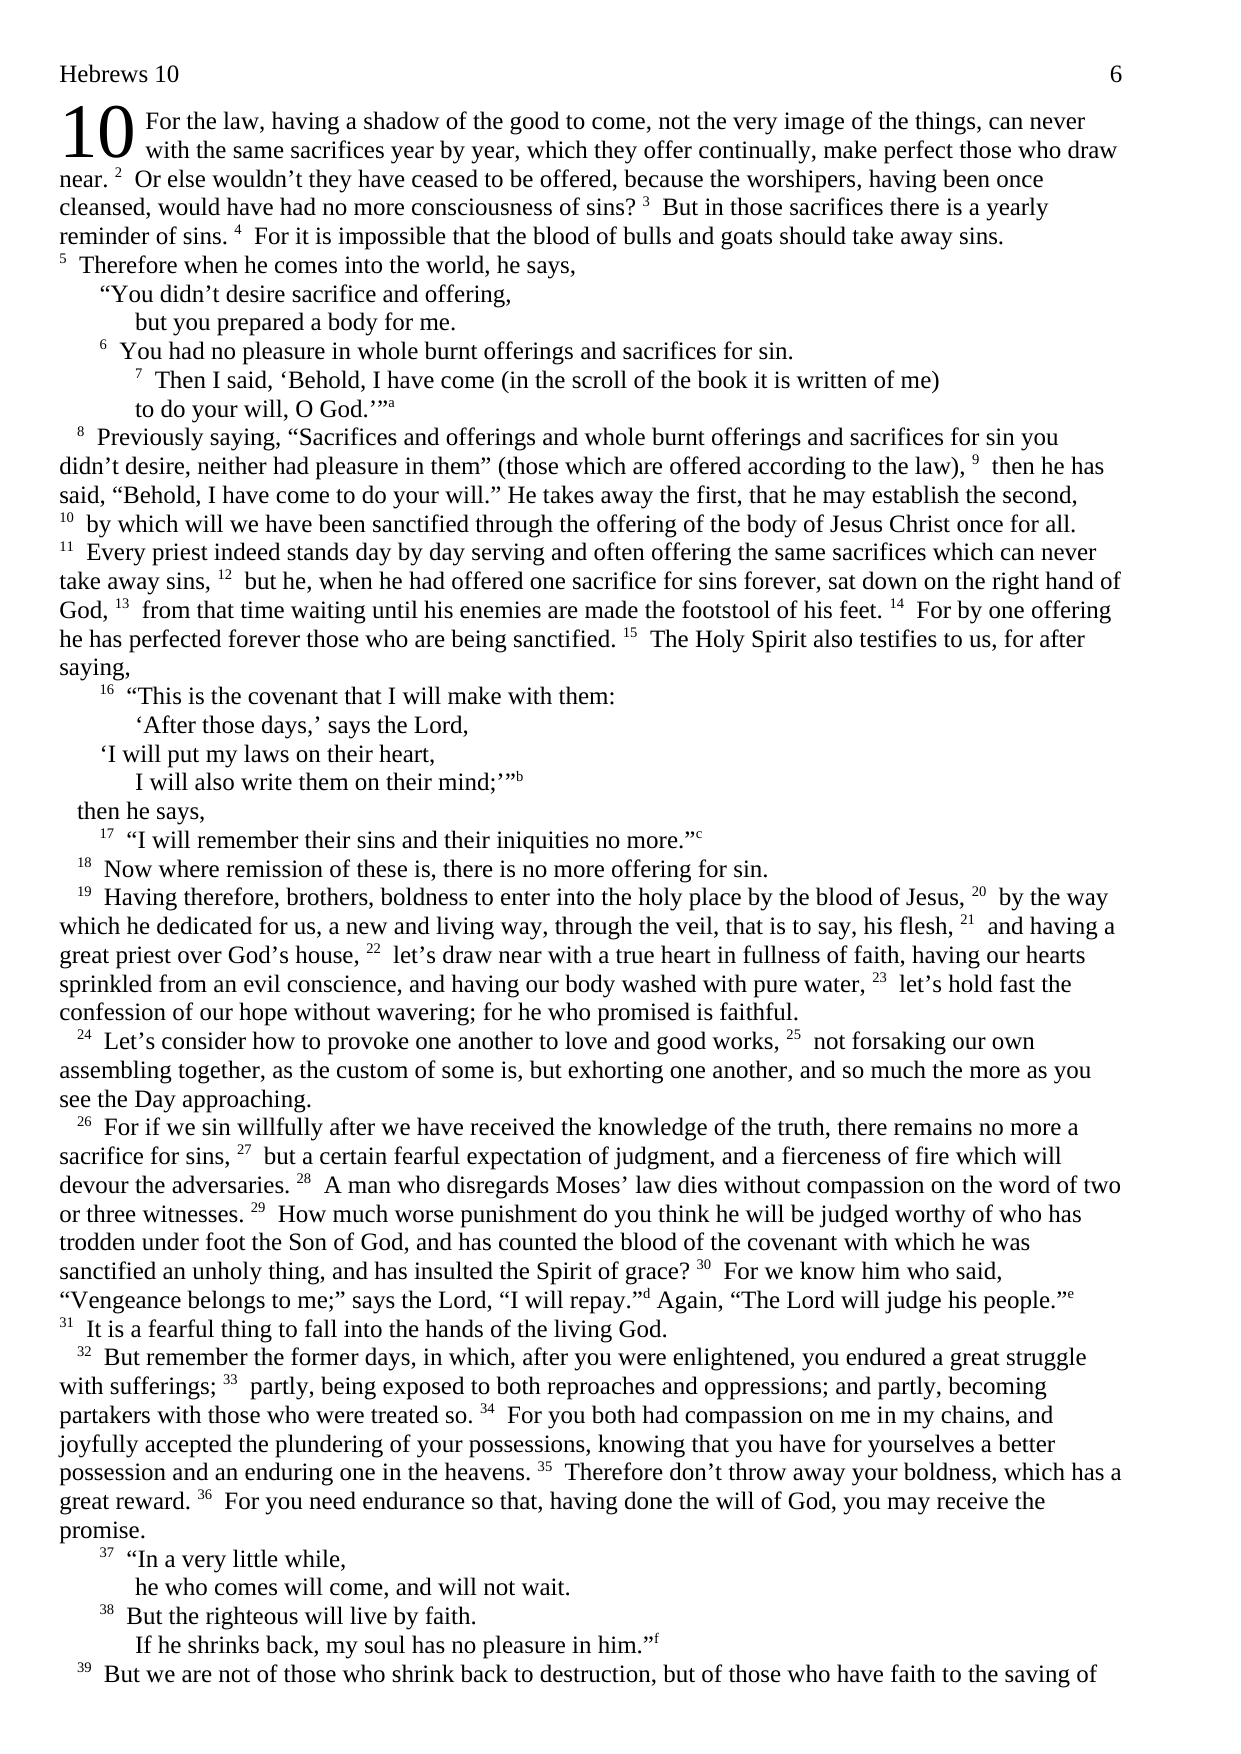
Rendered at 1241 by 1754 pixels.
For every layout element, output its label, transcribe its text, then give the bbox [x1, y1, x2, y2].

text 24 Let’s consider how to provoke one another to love and good works, 25 not forsaking our own assembling together, as the custom of some is, but exhorting one another, and so much the more as you see the Day approaching. [59, 1026, 1122, 1112]
text ‘I will put my laws on their heart, [99, 739, 1122, 767]
text 17 “I will remember their sins and their iniquities no more.”c [99, 825, 1122, 854]
text but you prepared a body for me. [135, 307, 1122, 336]
text then he says, [59, 796, 1122, 825]
text to do your will, O God.’”a [135, 394, 1122, 422]
text I will also write them on their mind;’”b [135, 767, 1122, 796]
text 38 But the righteous will live by faith. [99, 1601, 1122, 1630]
text 8 Previously saying, “Sacrifices and offerings and whole burnt offerings and sacrifices for sin you didn’t desire, neither had pleasure in them” (those which are offered according to the law), 9 then he has said, “Behold, I have come to do your will.” He takes away the first, that he may establish the second, 10 by which will we have been sanctified through the offering of the body of Jesus Christ once for all. 11 Every priest indeed stands day by day serving and often offering the same sacrifices which can never take away sins, 12 but he, when he had offered one sacrifice for sins forever, sat down on the right hand of God, 13 from that time waiting until his enemies are made the footstool of his feet. 14 For by one offering he has perfected forever those who are being sanctified. 15 The Holy Spirit also testifies to us, for after saying, [59, 422, 1122, 681]
text 7 Then I said, ‘Behold, I have come (in the scroll of the book it is written of me) [135, 365, 1122, 394]
text 37 “In a very little while, [99, 1544, 1122, 1572]
text 18 Now where remission of these is, there is no more offering for sin. [59, 854, 1122, 882]
text 19 Having therefore, brothers, boldness to enter into the holy place by the blood of Jesus, 20 by the way which he dedicated for us, a new and living way, through the veil, that is to say, his flesh, 21 and having a great priest over God’s house, 22 let’s draw near with a true heart in fullness of faith, having our hearts sprinkled from an evil conscience, and having our body washed with pure water, 23 let’s hold fast the confession of our hope without wavering; for he who promised is faithful. [59, 882, 1122, 1026]
text If he shrinks back, my soul has no pleasure in him.”f [135, 1630, 1122, 1659]
text 16 “This is the covenant that I will make with them: [99, 681, 1122, 710]
text 26 For if we sin willfully after we have received the knowledge of the truth, there remains no more a sacrifice for sins, 27 but a certain fearful expectation of judgment, and a fierceness of fire which will devour the adversaries. 28 A man who disregards Moses’ law dies without compassion on the word of two or three witnesses. 29 How much worse punishment do you think he will be judged worthy of who has trodden under foot the Son of God, and has counted the blood of the covenant with which he was sanctified an unholy thing, and has insulted the Spirit of grace? 30 For we know him who said, “Vengeance belongs to me;” says the Lord, “I will repay.”d Again, “The Lord will judge his people.”e 31 It is a fearful thing to fall into the hands of the living God. [59, 1112, 1122, 1342]
text 32 But remember the former days, in which, after you were enlightened, you endured a great struggle with sufferings; 33 partly, being exposed to both reproaches and oppressions; and partly, becoming partakers with those who were treated so. 34 For you both had compassion on me in my chains, and joyfully accepted the plundering of your possessions, knowing that you have for yourselves a better possession and an enduring one in the heavens. 35 Therefore don’t throw away your boldness, which has a great reward. 36 For you need endurance so that, having done the will of God, you may receive the promise. [59, 1342, 1122, 1544]
text 6 You had no pleasure in whole burnt offerings and sacrifices for sin. [99, 336, 1122, 365]
text 39 But we are not of those who shrink back to destruction, but of those who have faith to the saving of [59, 1659, 1122, 1687]
text 10For the law, having a shadow of the good to come, not the very image of the things, can never with the same sacrifices year by year, which they offer continually, make perfect those who draw near. 2 Or else wouldn’t they have ceased to be offered, because the worshipers, having been once cleansed, would have had no more consciousness of sins? 3 But in those sacrifices there is a yearly reminder of sins. 4 For it is impossible that the blood of bulls and goats should take away sins. 5 Therefore when he comes into the world, he says, [59, 106, 1122, 279]
text “You didn’t desire sacrifice and offering, [99, 279, 1122, 307]
text ‘After those days,’ says the Lord, [135, 710, 1122, 739]
text he who comes will come, and will not wait. [135, 1572, 1122, 1601]
